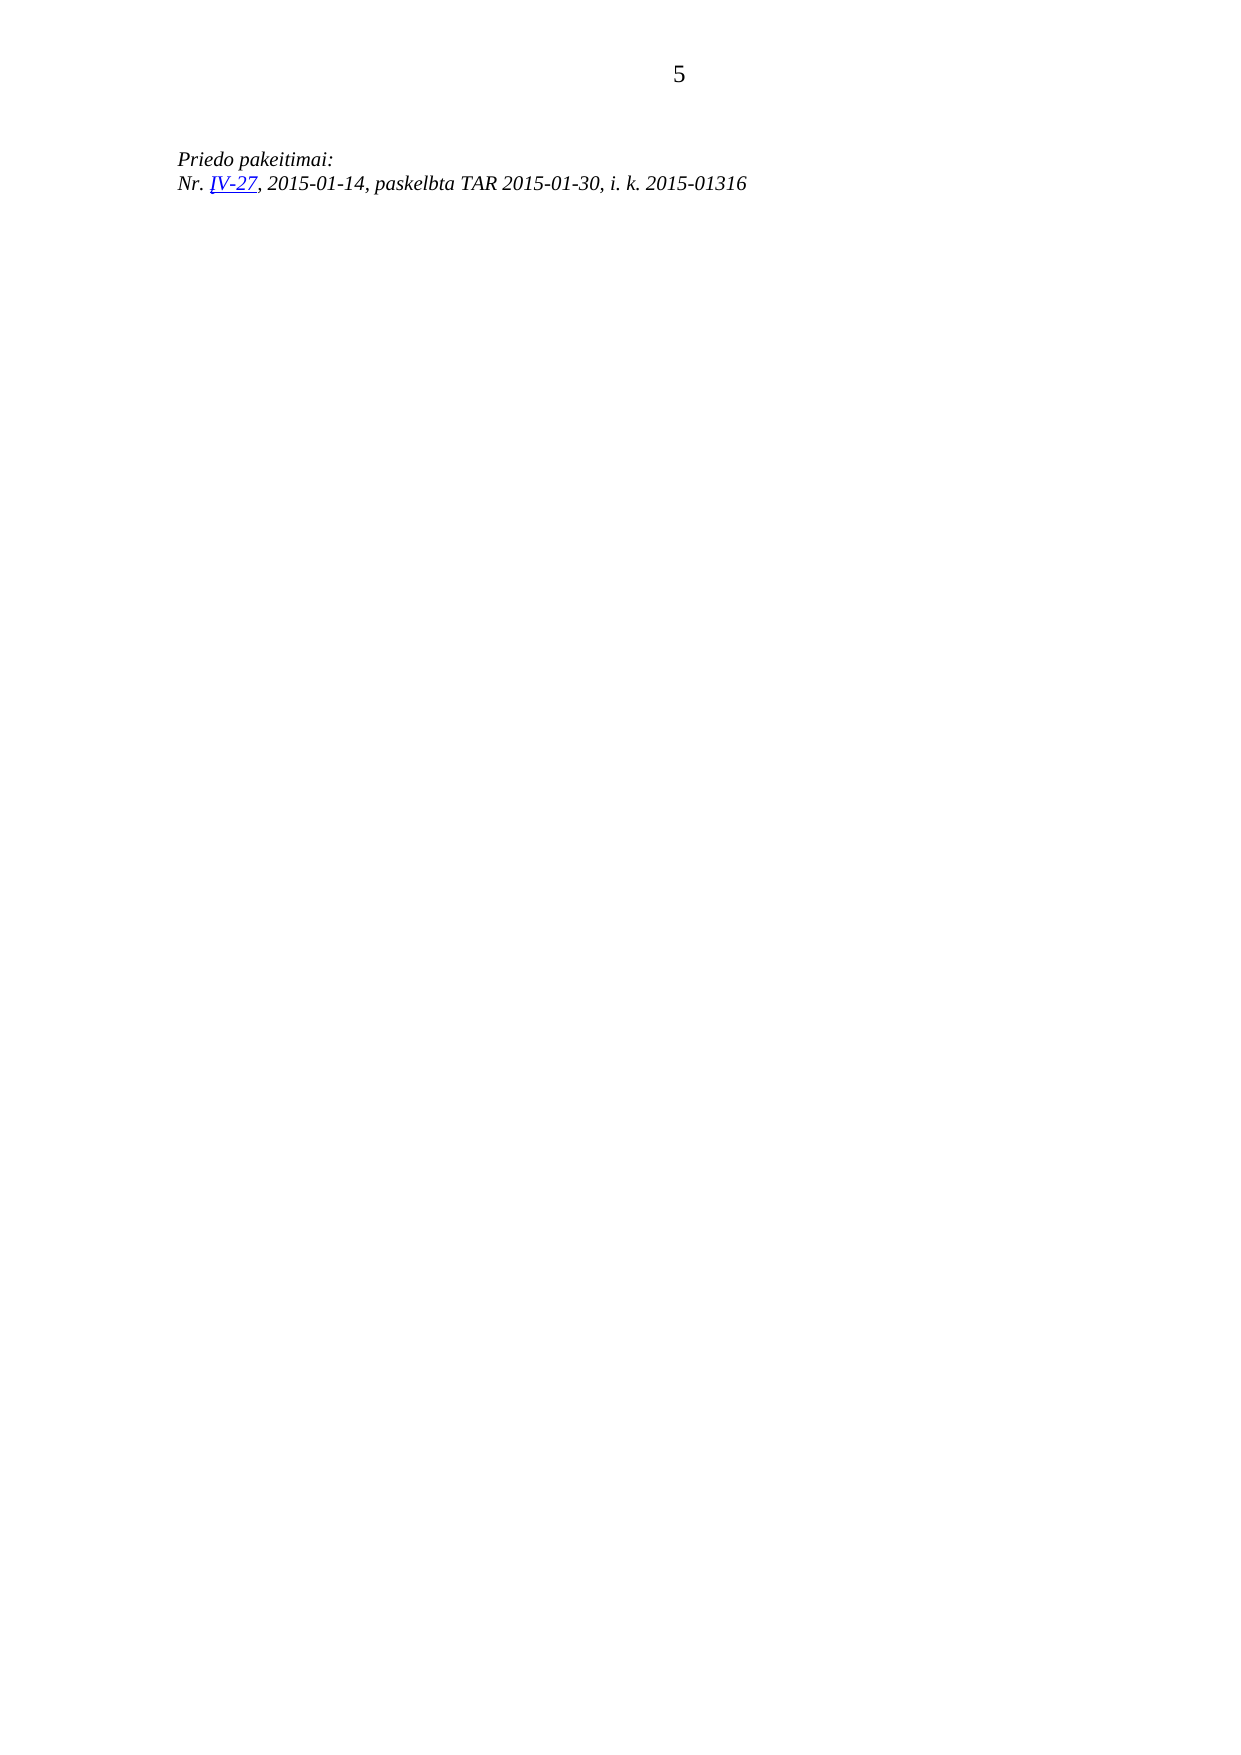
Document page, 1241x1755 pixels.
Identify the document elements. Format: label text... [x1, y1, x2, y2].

text Nr. ĮV-27, 2015-01-14, paskelbta TAR 2015-01-30, i. k. 2015-01316 [177, 171, 1181, 195]
text Priedo pakeitimai: [177, 147, 1181, 171]
